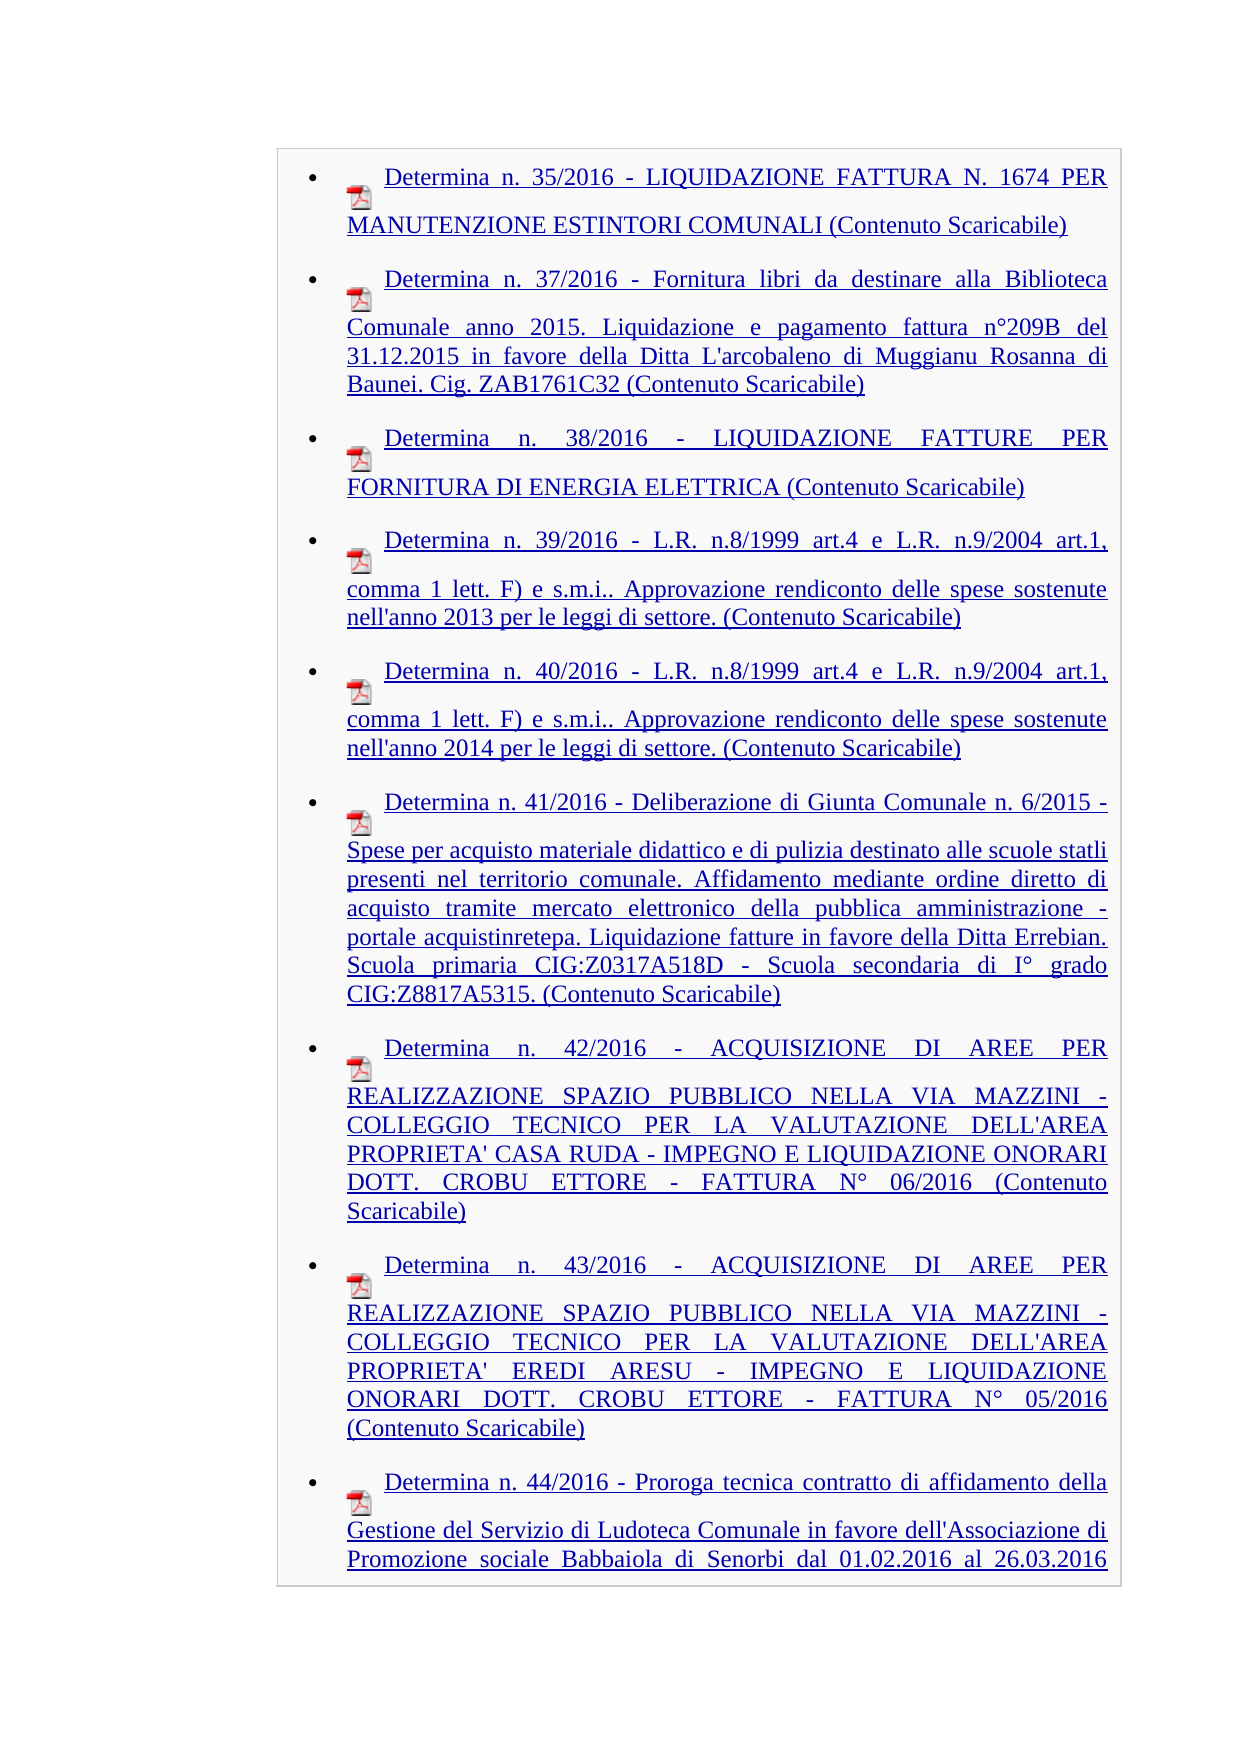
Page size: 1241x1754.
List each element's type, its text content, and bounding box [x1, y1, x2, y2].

list Determina n. 37/2016 - Fornitura libri da destinare alla Biblioteca Comunale anno 2015. Liquidazione e pagamento fattura n°209B del 31.12.2015 in favore della Ditta L'arcobaleno di Muggianu Rosanna di Baunei. Cig. ZAB1761C32 (Contenuto Scaricabile) [278, 250, 1120, 398]
list Determina n. 41/2016 - Deliberazione di Giunta Comunale n. 6/2015 - Spese per acquisto materiale didattico e di pulizia destinato alle scuole statli presenti nel territorio comunale. Affidamento mediante ordine diretto di acquisto tramite mercato elettronico della pubblica amministrazione - portale acquistinretepa. Liquidazione fatture in favore della Ditta Errebian. Scuola primaria CIG:Z0317A518D - Scuola secondaria di I° grado CIG:Z8817A5315. (Contenuto Scaricabile) [278, 773, 1120, 1008]
list Determina n. 39/2016 - L.R. n.8/1999 art.4 e L.R. n.9/2004 art.1, comma 1 lett. F) e s.m.i.. Approvazione rendiconto delle spese sostenute nell'anno 2013 per le leggi di settore. (Contenuto Scaricabile) [278, 511, 1120, 631]
list Determina n. 38/2016 - LIQUIDAZIONE FATTURE PER FORNITURA DI ENERGIA ELETTRICA (Contenuto Scaricabile) [278, 409, 1120, 500]
list Determina n. 43/2016 - ACQUISIZIONE DI AREE PER REALIZZAZIONE SPAZIO PUBBLICO NELLA VIA MAZZINI - COLLEGGIO TECNICO PER LA VALUTAZIONE DELL'AREA PROPRIETA' EREDI ARESU - IMPEGNO E LIQUIDAZIONE ONORARI DOTT. CROBU ETTORE - FATTURA N° 05/2016 (Contenuto Scaricabile) [278, 1236, 1120, 1442]
list Determina n. 40/2016 - L.R. n.8/1999 art.4 e L.R. n.9/2004 art.1, comma 1 lett. F) e s.m.i.. Approvazione rendiconto delle spese sostenute nell'anno 2014 per le leggi di settore. (Contenuto Scaricabile) [278, 642, 1120, 762]
list Determina n. 44/2016 - Proroga tecnica contratto di affidamento della Gestione del Servizio di Ludoteca Comunale in favore dell'Associazione di Promozione sociale Babbaiola di Senorbi dal 01.02.2016 al 26.03.2016 [278, 1453, 1120, 1585]
list Determina n. 35/2016 - LIQUIDAZIONE FATTURA N. 1674 PER MANUTENZIONE ESTINTORI COMUNALI (Contenuto Scaricabile) [278, 149, 1120, 239]
list Determina n. 42/2016 - ACQUISIZIONE DI AREE PER REALIZZAZIONE SPAZIO PUBBLICO NELLA VIA MAZZINI - COLLEGGIO TECNICO PER LA VALUTAZIONE DELL'AREA PROPRIETA' CASA RUDA - IMPEGNO E LIQUIDAZIONE ONORARI DOTT. CROBU ETTORE - FATTURA N° 06/2016 (Contenuto Scaricabile) [278, 1019, 1120, 1225]
